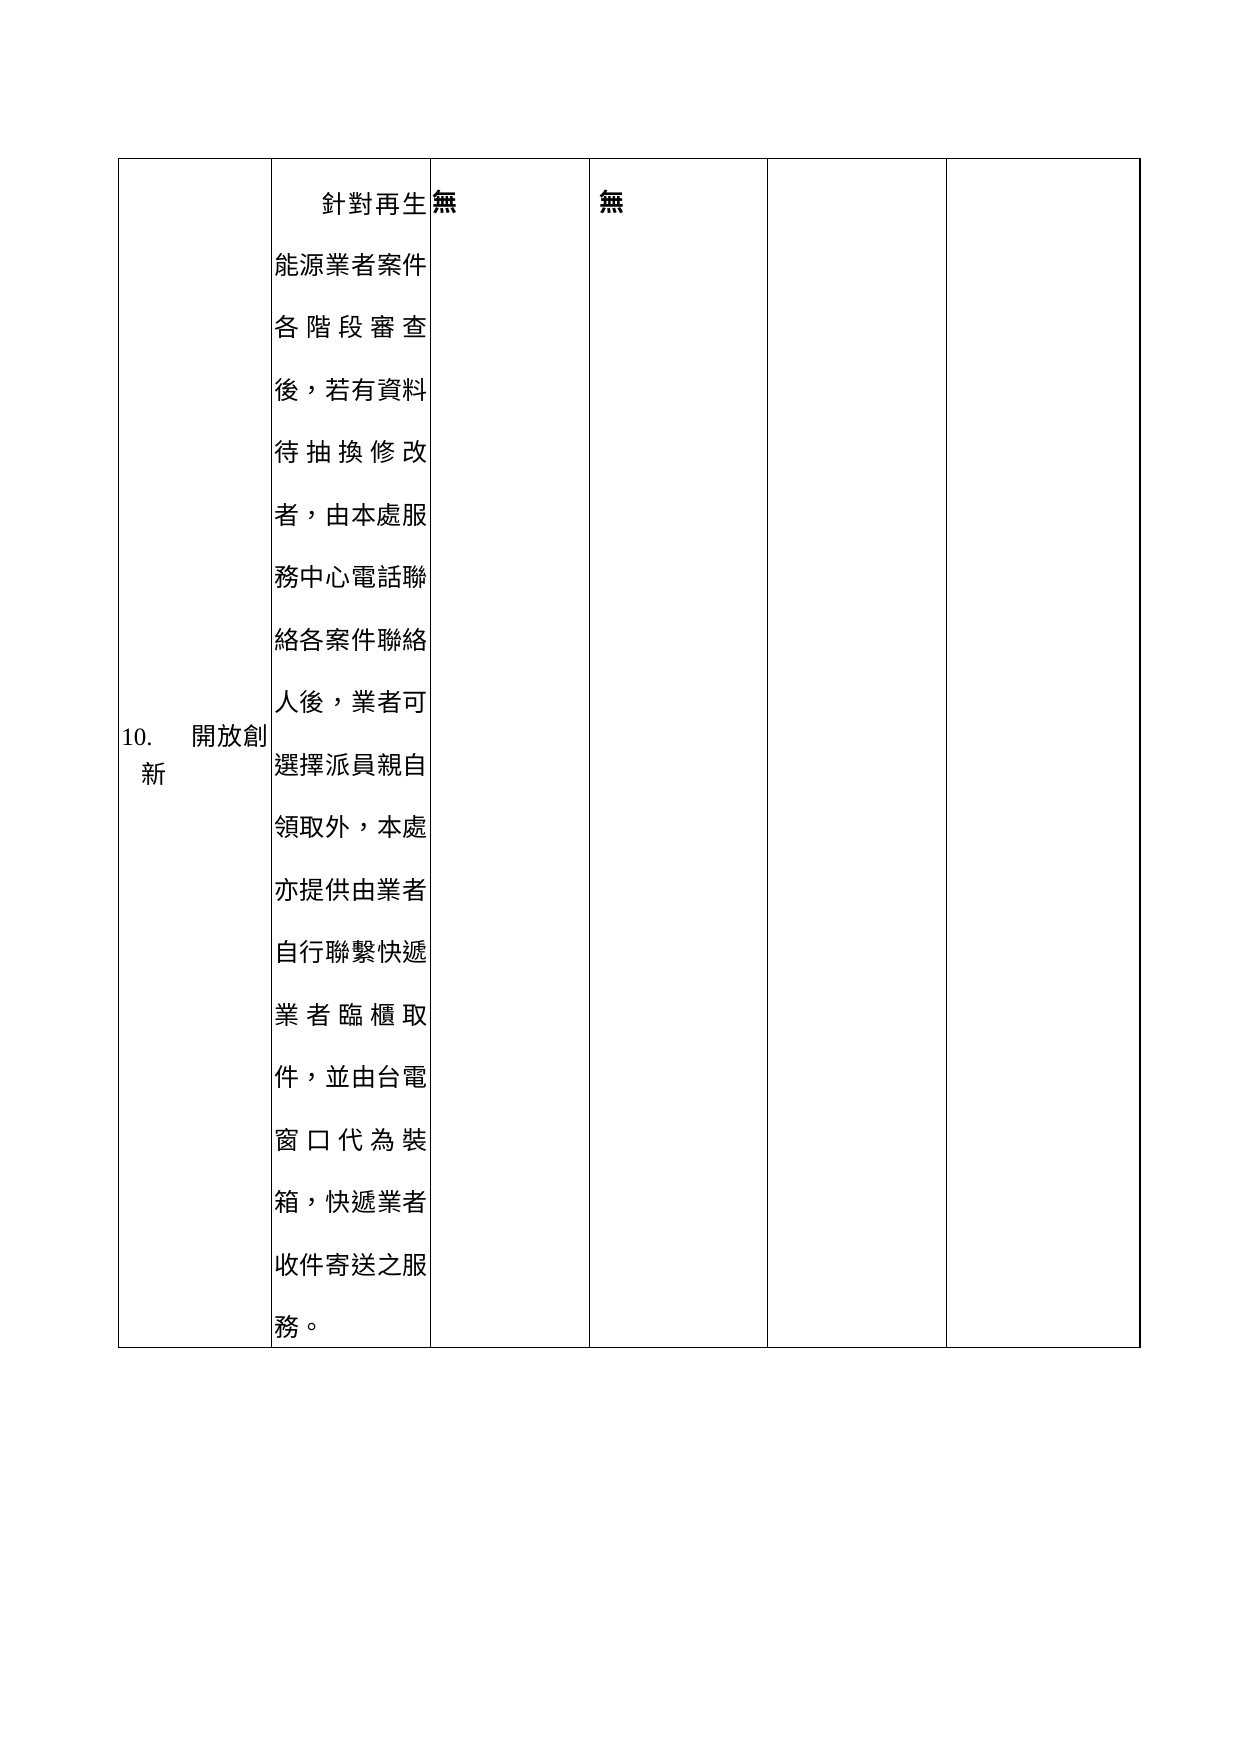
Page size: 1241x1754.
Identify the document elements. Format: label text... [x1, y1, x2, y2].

table_cell 針對再生能源業者案件各階段審查後，若有資料待抽換修改者，由本處服務中心電話聯絡各案件聯絡人後，業者可選擇派員親自領取外，本處亦提供由業者自行聯繫快遞業者臨櫃取件，並由台電窗口代為裝箱，快遞業者收件寄送之服務。 [272, 159, 430, 1347]
table_cell [768, 159, 946, 1347]
table_cell 無 [590, 159, 767, 1347]
table_cell [947, 159, 1139, 1347]
table_cell 開放創新 [119, 159, 271, 1347]
table_cell 無 [431, 159, 589, 1347]
